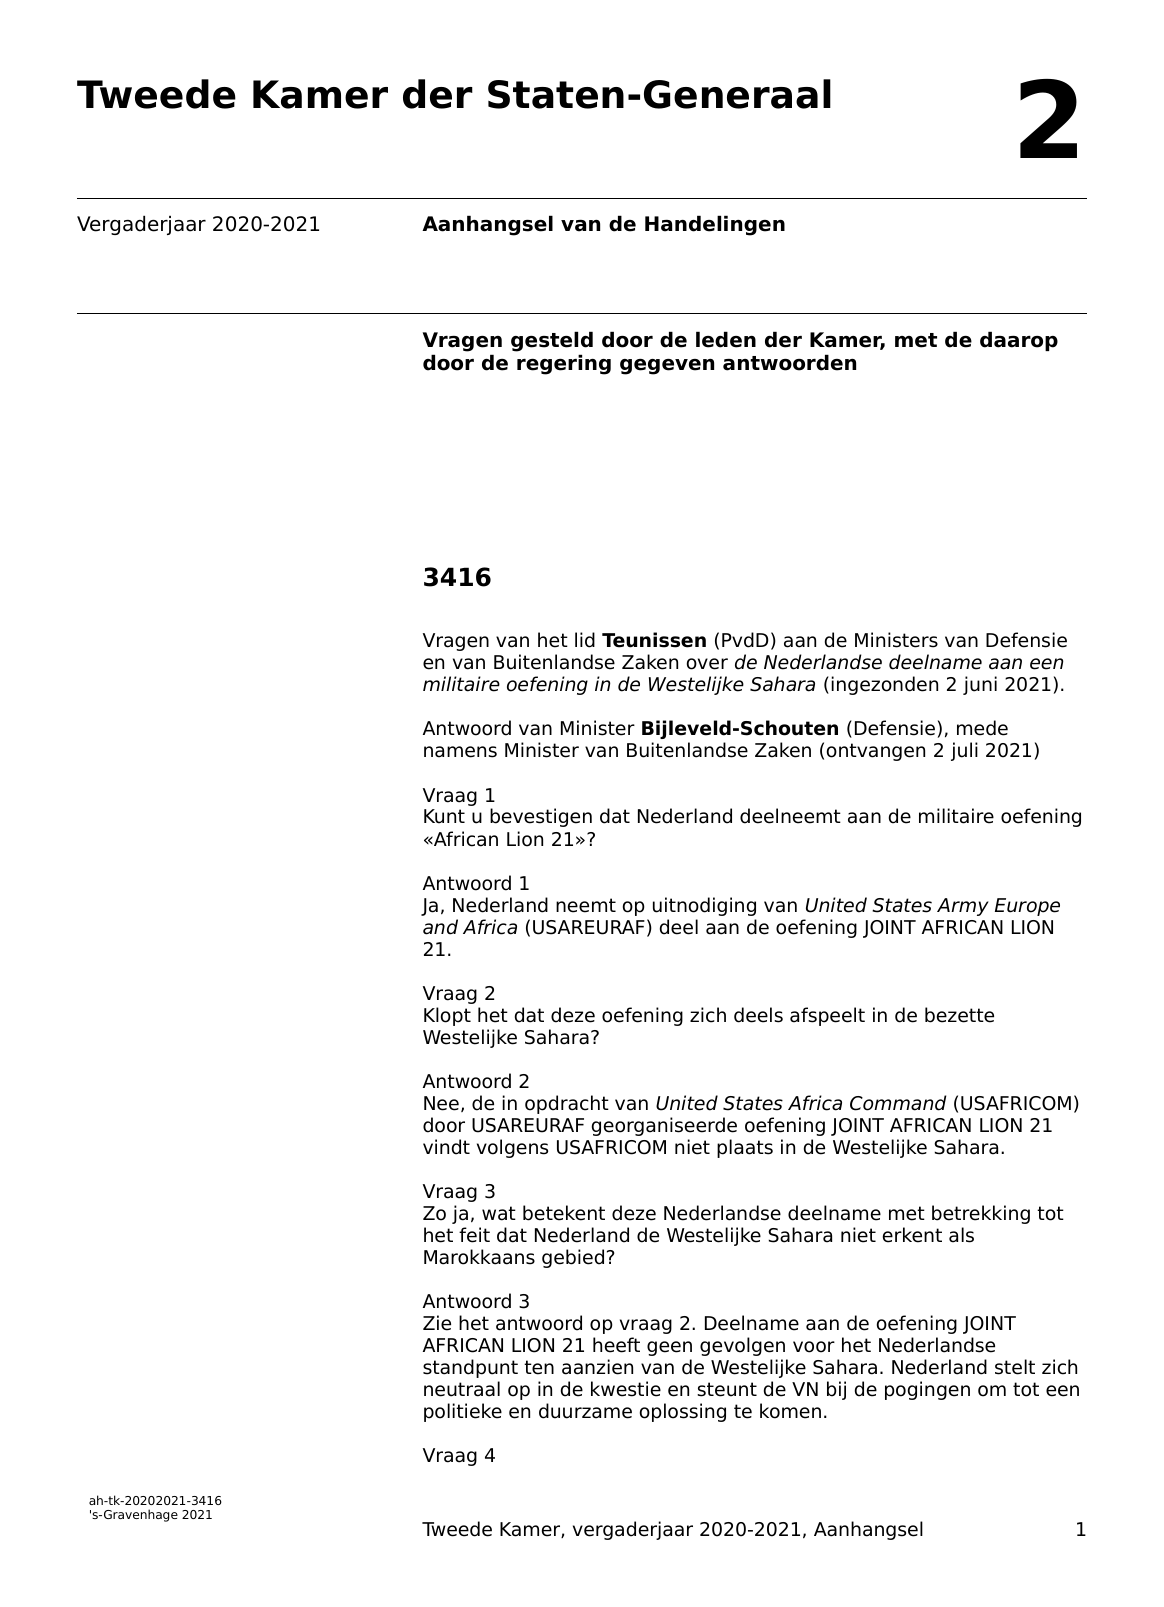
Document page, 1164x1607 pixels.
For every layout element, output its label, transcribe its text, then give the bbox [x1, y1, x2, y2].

text Vraag 2 [422, 983, 1087, 1005]
text 's-Gravenhage 2021 [88, 1508, 323, 1522]
text Nee, de in opdracht van United States Africa Command (USAFRICOM) door USAREURAF georganiseerde oefening JOINT AFRICAN LION 21 vindt volgens USAFRICOM niet plaats in de Westelijke Sahara. [422, 1093, 1087, 1159]
text Ja, Nederland neemt op uitnodiging van United States Army Europe and Africa (USAREURAF) deel aan de oefening JOINT AFRICAN LION 21. [422, 894, 1087, 961]
table_cell [77, 314, 422, 375]
table_cell Vergaderjaar 2020-2021 [77, 199, 422, 313]
text 3416 [422, 563, 1087, 592]
text Zie het antwoord op vraag 2. Deelname aan de oefening JOINT AFRICAN LION 21 heeft geen gevolgen voor het Nederlandse standpunt ten aanzien van de Westelijke Sahara. Nederland stelt zich neutraal op in de kwestie en steunt de VN bij de pogingen om tot een politieke en duurzame oplossing te komen. [422, 1313, 1087, 1423]
table_cell Vragen gesteld door de leden der Kamer, met de daarop door de regering gegeven antwoorden [422, 314, 1087, 375]
text Vraag 4 [422, 1445, 1087, 1467]
text Vragen van het lid Teunissen (PvdD) aan de Ministers van Defensie en van Buitenlandse Zaken over de Nederlandse deelname aan een militaire oefening in de Westelijke Sahara (ingezonden 2 juni 2021). [422, 630, 1087, 696]
text Antwoord 1 [422, 873, 1087, 894]
table_header Tweede Kamer der Staten-Generaal [77, 59, 886, 198]
text Klopt het dat deze oefening zich deels afspeelt in de bezette Westelijke Sahara? [422, 1005, 1087, 1049]
text Vraag 1 [422, 784, 1087, 806]
text ah-tk-20202021-3416 [88, 1494, 323, 1508]
text Antwoord 3 [422, 1291, 1087, 1313]
table_header 2 [886, 59, 1087, 198]
text Kunt u bevestigen dat Nederland deelneemt aan de militaire oefening «African Lion 21»? [422, 806, 1087, 850]
text Zo ja, wat betekent deze Nederlandse deelname met betrekking tot het feit dat Nederland de Westelijke Sahara niet erkent als Marokkaans gebied? [422, 1203, 1087, 1269]
table_cell Aanhangsel van de Handelingen [422, 199, 1087, 313]
text Antwoord 2 [422, 1071, 1087, 1093]
text Antwoord van Minister Bijleveld-Schouten (Defensie), mede namens Minister van Buitenlandse Zaken (ontvangen 2 juli 2021) [422, 718, 1087, 762]
text Vraag 3 [422, 1181, 1087, 1203]
